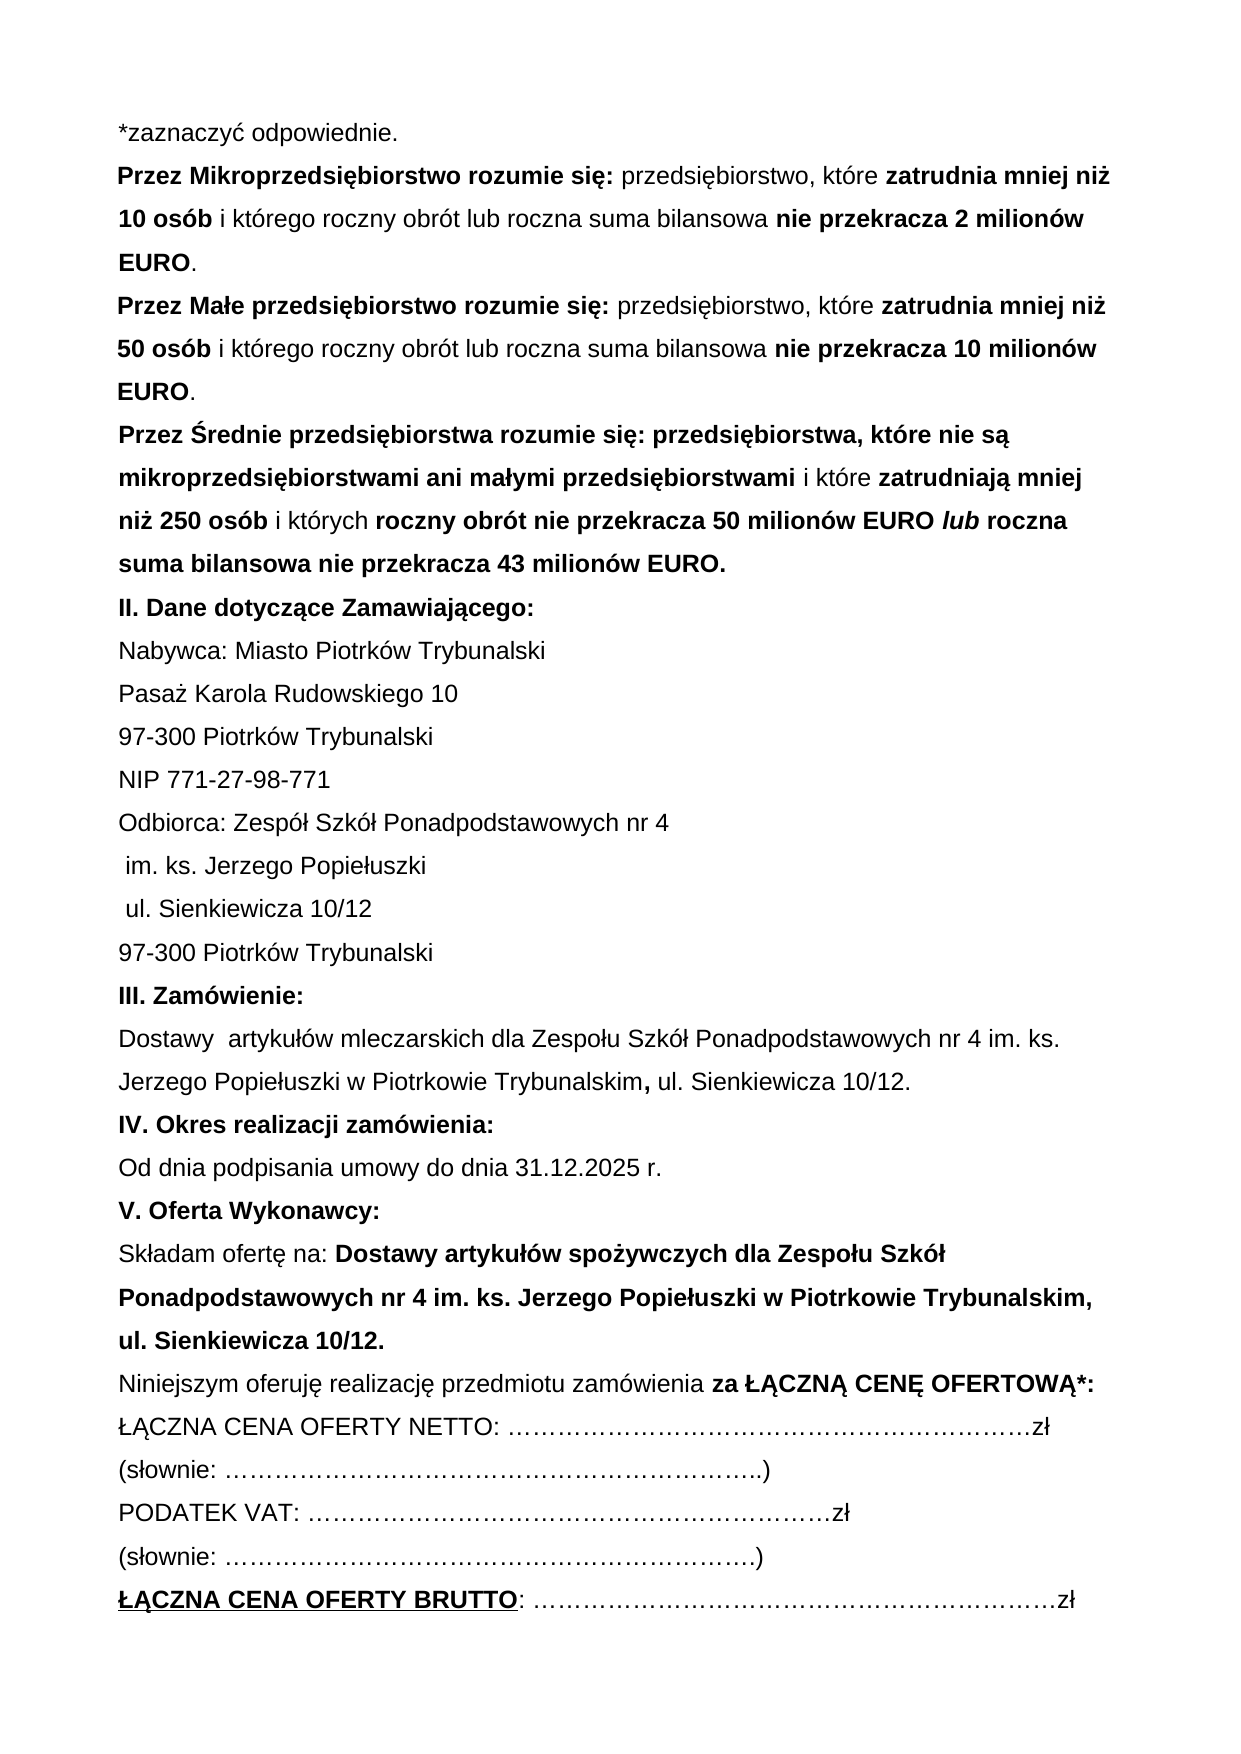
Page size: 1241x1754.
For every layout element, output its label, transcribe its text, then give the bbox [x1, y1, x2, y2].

text ŁĄCZNA CENA OFERTY NETTO: ………………………………………………………zł [118, 1412, 1122, 1441]
text NIP 771-27-98-771 [118, 765, 1122, 794]
text (słownie: ……………………………………………………….) [118, 1541, 1122, 1570]
text V. Oferta Wykonawcy: [118, 1196, 1122, 1225]
text 97-300 Piotrków Trybunalski [118, 722, 1122, 751]
text Dostawy artykułów mleczarskich dla Zespołu Szkół Ponadpodstawowych nr 4 im. ks. Jerzego Popiełuszki w Piotrkowie Trybunalskim, ul. Sienkiewicza 10/12. [118, 1024, 1122, 1096]
text ul. Sienkiewicza 10/12 [118, 894, 1122, 923]
text Przez Mikroprzedsiębiorstwo rozumie się: przedsiębiorstwo, które zatrudnia mniej niż 10 osób i którego roczny obrót lub roczna suma bilansowa nie przekracza 2 milionów EURO. [117, 161, 1122, 276]
text Od dnia podpisania umowy do dnia 31.12.2025 r. [118, 1153, 1122, 1182]
text ŁĄCZNA CENA OFERTY BRUTTO: ………………………………………………………zł [118, 1584, 1122, 1613]
text IV. Okres realizacji zamówienia: [118, 1110, 1122, 1139]
text Przez Średnie przedsiębiorstwa rozumie się: przedsiębiorstwa, które nie są mikroprzedsiębiorstwami ani małymi przedsiębiorstwami i które zatrudniają mniej niż 250 osób i których roczny obrót nie przekracza 50 milionów EURO lub roczna suma bilansowa nie przekracza 43 milionów EURO. [118, 420, 1122, 578]
text Pasaż Karola Rudowskiego 10 [118, 679, 1122, 707]
text Odbiorca: Zespół Szkół Ponadpodstawowych nr 4 [118, 808, 1122, 837]
text Niniejszym oferuję realizację przedmiotu zamówienia za ŁĄCZNĄ CENĘ OFERTOWĄ*: [118, 1369, 1122, 1398]
text (słownie: ………………………………………………………..) [118, 1455, 1122, 1484]
text *zaznaczyć odpowiednie. [118, 118, 1122, 147]
text Nabywca: Miasto Piotrków Trybunalski [118, 636, 1122, 664]
text im. ks. Jerzego Popiełuszki [118, 851, 1122, 880]
text III. Zamówienie: [118, 981, 1122, 1009]
text PODATEK VAT: ………………………………………………………zł [118, 1498, 1122, 1527]
text II. Dane dotyczące Zamawiającego: [118, 592, 1122, 621]
text Przez Małe przedsiębiorstwo rozumie się: przedsiębiorstwo, które zatrudnia mniej niż 50 osób i którego roczny obrót lub roczna suma bilansowa nie przekracza 10 milionów EURO. [117, 291, 1122, 406]
text 97-300 Piotrków Trybunalski [118, 937, 1122, 966]
text Składam ofertę na: Dostawy artykułów spożywczych dla Zespołu Szkół Ponadpodstawowych nr 4 im. ks. Jerzego Popiełuszki w Piotrkowie Trybunalskim, ul. Sienkiewicza 10/12. [118, 1239, 1122, 1354]
